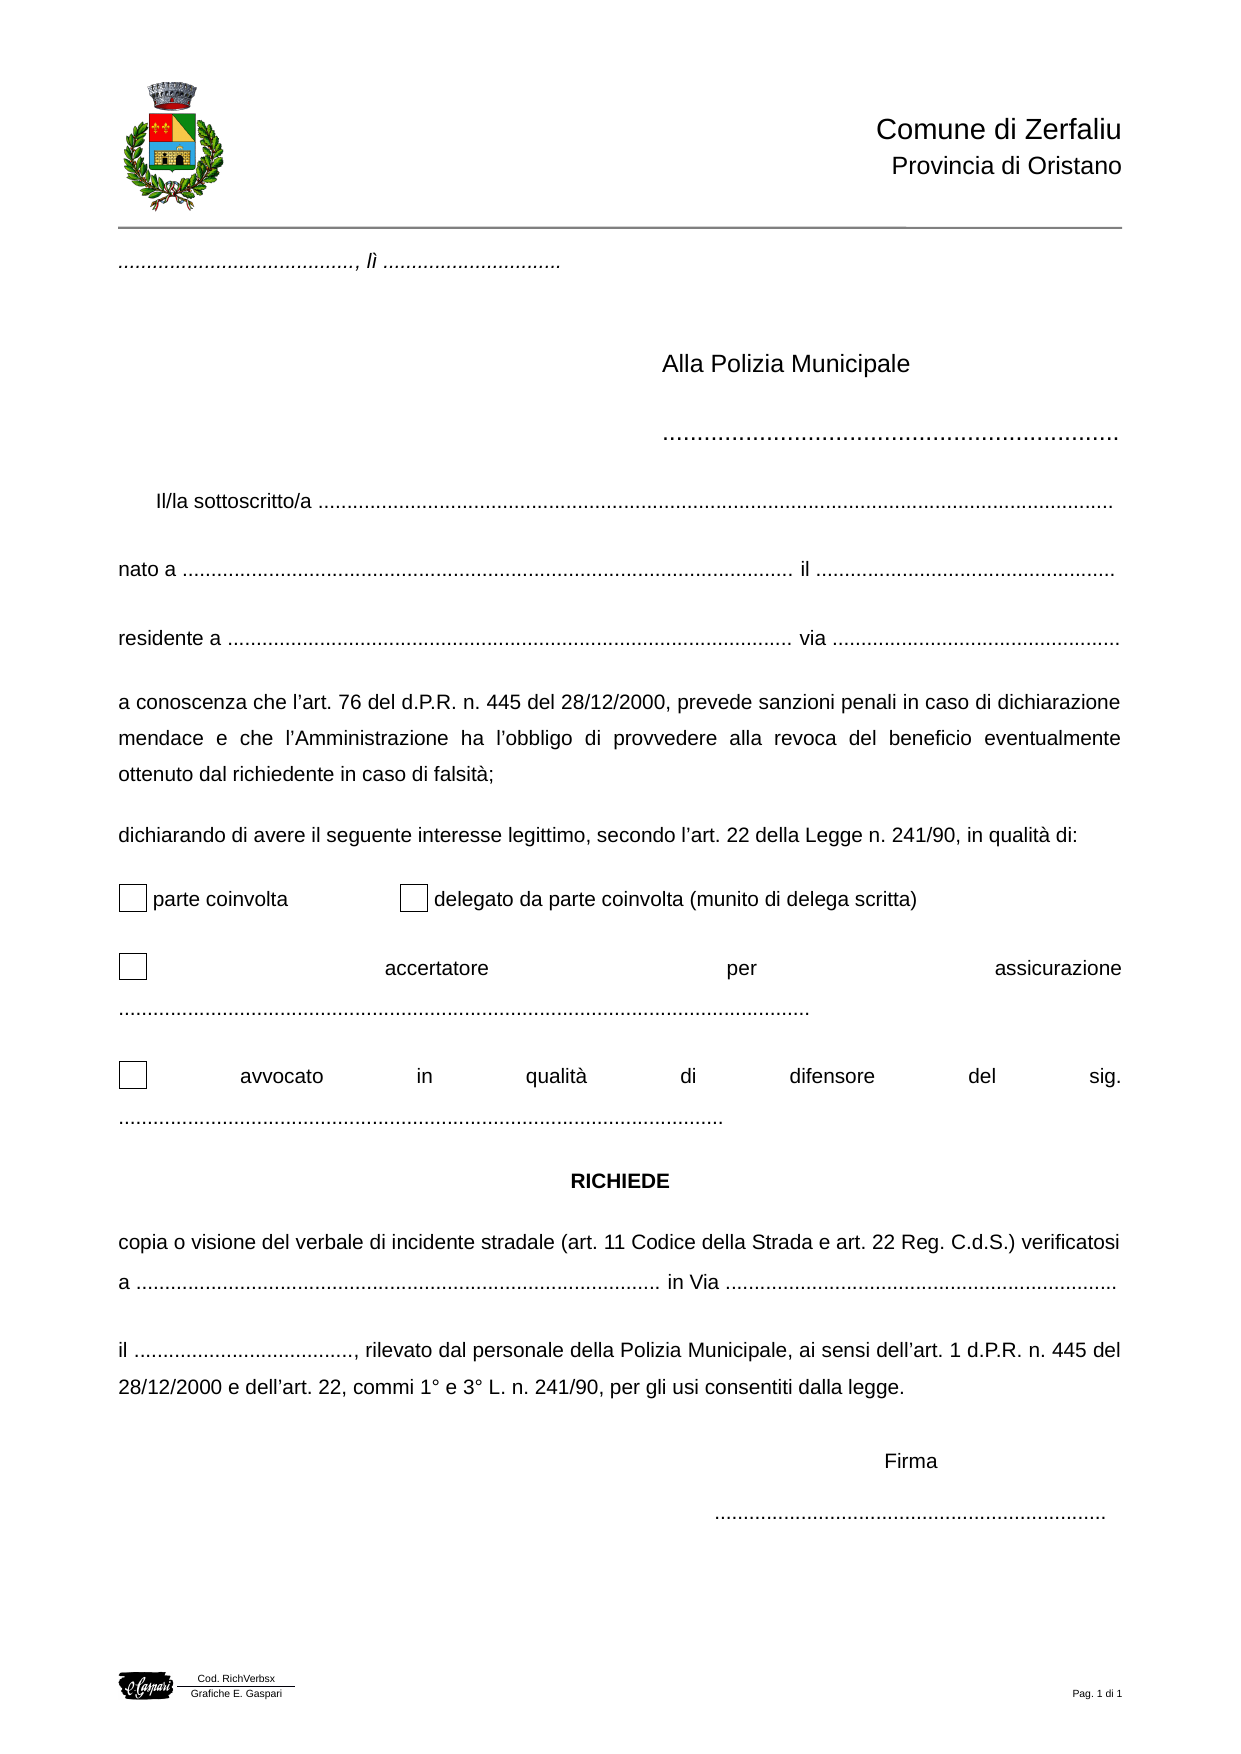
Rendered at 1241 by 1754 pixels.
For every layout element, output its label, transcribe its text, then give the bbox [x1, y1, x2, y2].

text parte coinvolta delegato da parte coinvolta (munito di delega scritta) [118, 883, 1122, 912]
text .................................................................... [699, 1496, 1122, 1525]
text Alla Polizia Municipale [118, 349, 1122, 378]
picture [118, 1671, 174, 1700]
text Comune di Zerfaliu [224, 112, 1122, 146]
text a conoscenza che l’art. 76 del d.P.R. n. 445 del 28/12/2000, prevede sanzioni penali in caso di dichiarazione mendace e che l’Amministrazione ha l’obbligo di provvedere alla revoca del beneficio eventualmente ottenuto dal richiedente in caso di falsità; [118, 690, 1122, 786]
text copia o visione del verbale di incidente stradale (art. 11 Codice della Strada e art. 22 Reg. C.d.S.) verificatosi a ........................................................................................... in Via .................................................................... [118, 1230, 1122, 1295]
text Firma [699, 1448, 1122, 1472]
text dichiarando di avere il seguente interesse legittimo, secondo l’art. 22 della Legge n. 241/90, in qualità di: [118, 822, 1122, 846]
text accertatore per assicurazione ........................................................................................................................ [118, 952, 1122, 1021]
text Il/la sottoscritto/a .......................................................................................................................................... [118, 485, 1122, 514]
text residente a .................................................................................................. via .................................................. [118, 622, 1122, 650]
text il ......................................, rilevato dal personale della Polizia Municipale, ai sensi dell’art. 1 d.P.R. n. 445 del 28/12/2000 e dell’art. 22, commi 1° e 3° L. n. 241/90, per gli usi consentiti dalla legge. [118, 1334, 1122, 1399]
text ........................................., lì ............................... [118, 245, 1122, 274]
text avvocato in qualità di difensore del sig. ......................................................................................................... [118, 1060, 1122, 1130]
text RICHIEDE [118, 1169, 1122, 1193]
text Provincia di Oristano [224, 151, 1122, 180]
picture [122, 82, 224, 213]
text .................................................................. [118, 417, 1122, 446]
text nato a .......................................................................................................... il .................................................... [118, 553, 1122, 582]
